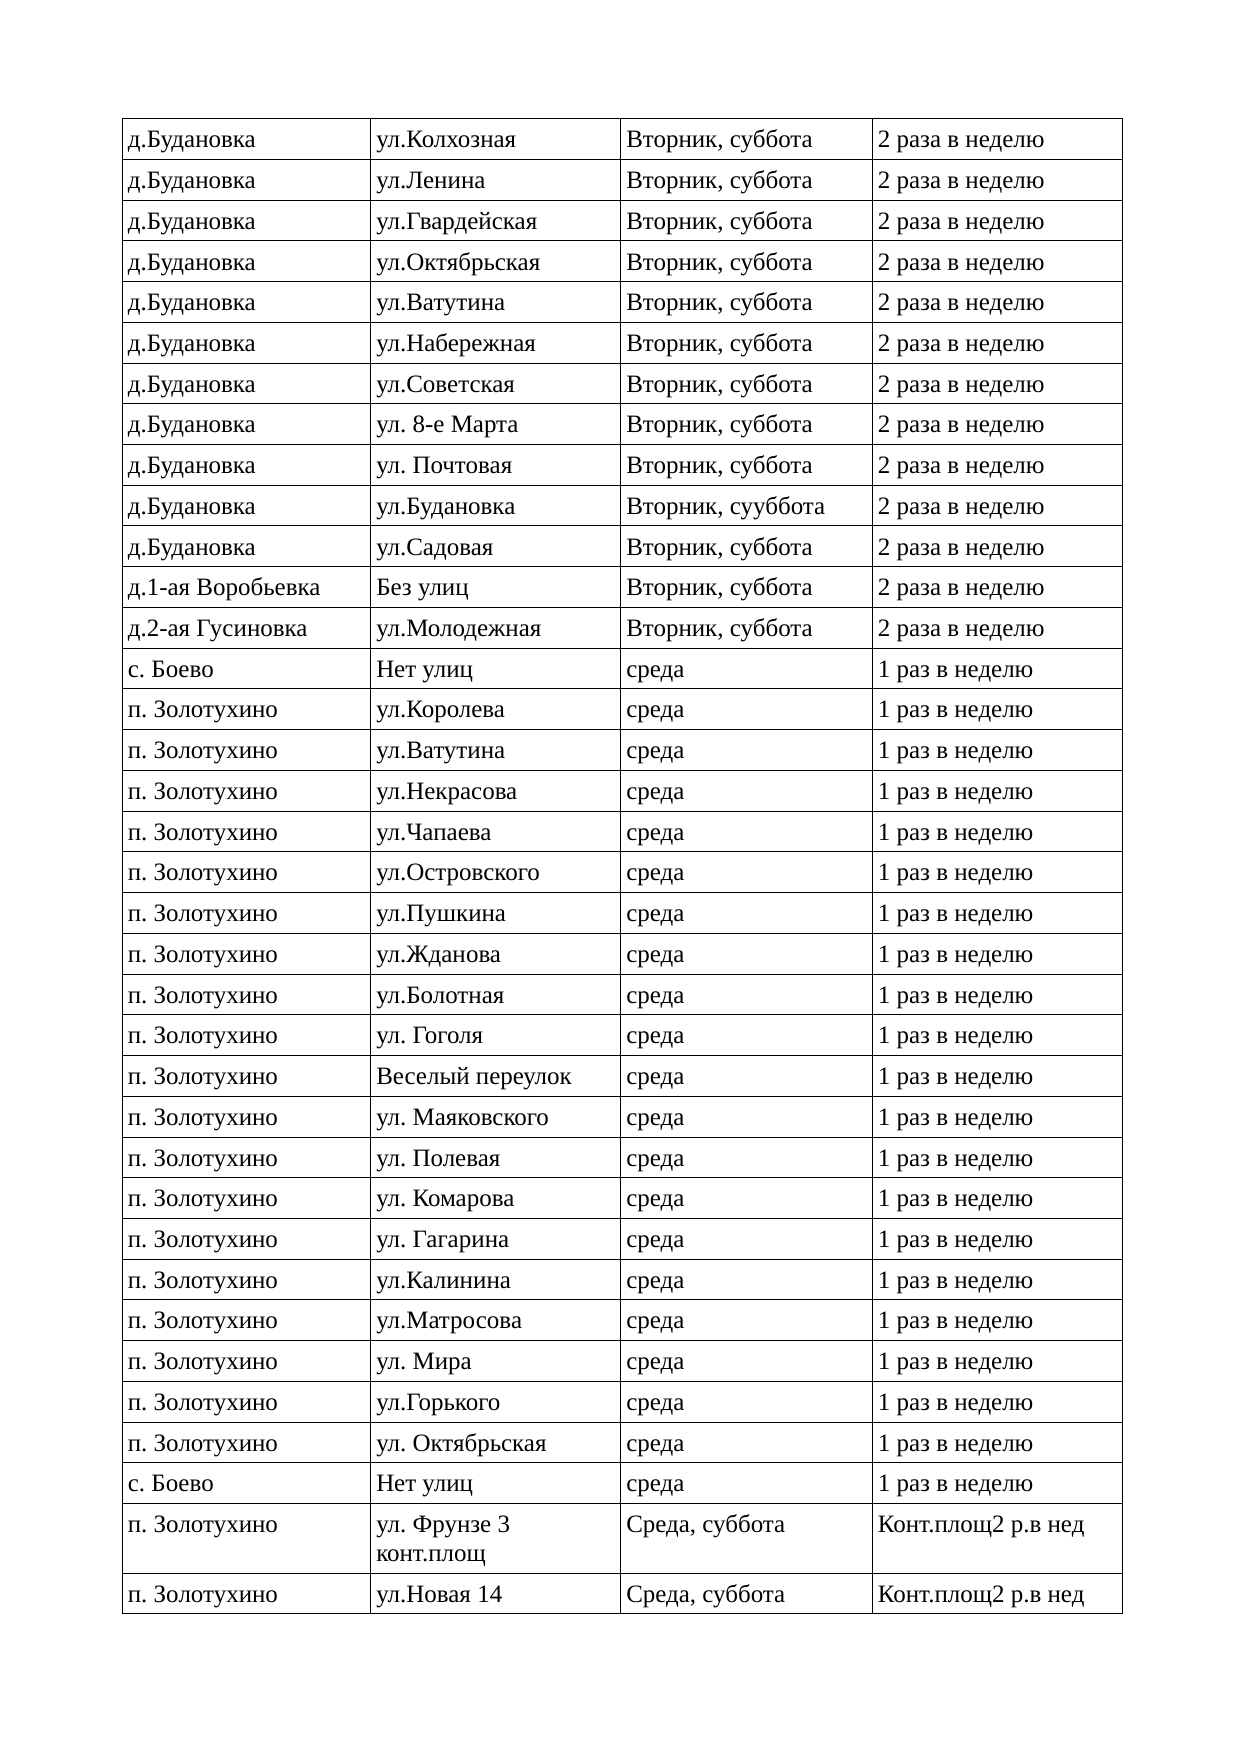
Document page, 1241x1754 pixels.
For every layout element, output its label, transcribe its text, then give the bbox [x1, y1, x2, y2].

table_cell ул. Комарова [371, 1178, 620, 1218]
table_cell среда [621, 1219, 872, 1258]
table_cell д.Будановка [123, 323, 370, 362]
table_cell п. Золотухино [123, 771, 370, 811]
table_cell Вторник, суббота [621, 608, 872, 648]
table_cell 1 раз в неделю [873, 1056, 1122, 1096]
table_cell ул.Некрасова [371, 771, 620, 811]
table_cell Среда, суббота [621, 1504, 872, 1572]
table_cell д.Будановка [123, 201, 370, 240]
table_cell Вторник, сууббота [621, 486, 872, 525]
table_cell 2 раза в неделю [873, 526, 1122, 566]
table_cell ул.Горького [371, 1382, 620, 1421]
table_cell 1 раз в неделю [873, 1300, 1122, 1340]
table_cell Вторник, суббота [621, 160, 872, 199]
table_cell 1 раз в неделю [873, 893, 1122, 933]
table_cell Вторник, суббота [621, 241, 872, 281]
table_cell 1 раз в неделю [873, 852, 1122, 892]
table_cell п. Золотухино [123, 934, 370, 973]
table_cell д.Будановка [123, 119, 370, 159]
table_cell ул.Набережная [371, 323, 620, 362]
table_cell д.Будановка [123, 486, 370, 525]
table_cell д.Будановка [123, 364, 370, 403]
table_cell Вторник, суббота [621, 364, 872, 403]
table_cell Вторник, суббота [621, 526, 872, 566]
table_cell ул.Садовая [371, 526, 620, 566]
table_cell 2 раза в неделю [873, 567, 1122, 607]
table_cell 2 раза в неделю [873, 608, 1122, 648]
table_cell ул. Октябрьская [371, 1423, 620, 1462]
table_cell ул. Гагарина [371, 1219, 620, 1258]
table_cell 2 раза в неделю [873, 445, 1122, 485]
table_cell п. Золотухино [123, 975, 370, 1014]
table_cell Нет улиц [371, 649, 620, 688]
table_cell 1 раз в неделю [873, 1097, 1122, 1136]
table_cell ул. 8-е Марта [371, 404, 620, 444]
table_cell п. Золотухино [123, 1300, 370, 1340]
table_cell среда [621, 975, 872, 1014]
table_cell 1 раз в неделю [873, 1382, 1122, 1421]
table_cell ул.Калинина [371, 1260, 620, 1299]
table_cell п. Золотухино [123, 1138, 370, 1177]
table_cell среда [621, 1300, 872, 1340]
table_cell 2 раза в неделю [873, 119, 1122, 159]
table_cell ул.Молодежная [371, 608, 620, 648]
table_cell ул.Пушкина [371, 893, 620, 933]
table_cell ул. Полевая [371, 1138, 620, 1177]
table_cell д.Будановка [123, 160, 370, 199]
table_cell среда [621, 1382, 872, 1421]
table_cell Вторник, суббота [621, 404, 872, 444]
table_cell 2 раза в неделю [873, 323, 1122, 362]
table_cell с. Боево [123, 1463, 370, 1503]
table_cell п. Золотухино [123, 1219, 370, 1258]
table_cell 1 раз в неделю [873, 975, 1122, 1014]
table_cell 1 раз в неделю [873, 1138, 1122, 1177]
table_cell ул.Октябрьская [371, 241, 620, 281]
table_cell ул.Ватутина [371, 730, 620, 770]
table_cell среда [621, 649, 872, 688]
table_cell 1 раз в неделю [873, 812, 1122, 851]
table_cell ул.Чапаева [371, 812, 620, 851]
table_cell п. Золотухино [123, 893, 370, 933]
table_cell ул.Колхозная [371, 119, 620, 159]
table_cell п. Золотухино [123, 1056, 370, 1096]
table_cell п. Золотухино [123, 1341, 370, 1381]
table_cell 1 раз в неделю [873, 1015, 1122, 1055]
table_cell п. Золотухино [123, 1423, 370, 1462]
table_cell д.Будановка [123, 445, 370, 485]
table_cell среда [621, 1463, 872, 1503]
table_cell п. Золотухино [123, 812, 370, 851]
table_cell п. Золотухино [123, 730, 370, 770]
table_cell Среда, суббота [621, 1574, 872, 1613]
table_cell Вторник, суббота [621, 567, 872, 607]
table_cell 1 раз в неделю [873, 934, 1122, 973]
table_cell д.Будановка [123, 282, 370, 322]
table_cell Нет улиц [371, 1463, 620, 1503]
table_cell п. Золотухино [123, 1178, 370, 1218]
table_cell ул. Гоголя [371, 1015, 620, 1055]
table_cell 1 раз в неделю [873, 1423, 1122, 1462]
table_cell 1 раз в неделю [873, 730, 1122, 770]
table_cell п. Золотухино [123, 1260, 370, 1299]
table_cell ул.Ватутина [371, 282, 620, 322]
table_cell среда [621, 1178, 872, 1218]
table_cell п. Золотухино [123, 689, 370, 729]
table_cell 2 раза в неделю [873, 364, 1122, 403]
table_cell 2 раза в неделю [873, 282, 1122, 322]
table_cell среда [621, 1341, 872, 1381]
table_cell 1 раз в неделю [873, 1219, 1122, 1258]
table_cell ул. Почтовая [371, 445, 620, 485]
table_cell среда [621, 730, 872, 770]
table_cell п. Золотухино [123, 1574, 370, 1613]
table_cell 1 раз в неделю [873, 689, 1122, 729]
table_cell Вторник, суббота [621, 282, 872, 322]
table_cell среда [621, 1260, 872, 1299]
table_cell 1 раз в неделю [873, 1463, 1122, 1503]
table_cell ул.Жданова [371, 934, 620, 973]
table_cell Вторник, суббота [621, 323, 872, 362]
table_cell ул.Новая 14 [371, 1574, 620, 1613]
table_cell ул.Болотная [371, 975, 620, 1014]
table_cell д.Будановка [123, 404, 370, 444]
table_cell ул.Гвардейская [371, 201, 620, 240]
table_cell среда [621, 1423, 872, 1462]
table_cell Вторник, суббота [621, 445, 872, 485]
table_cell Без улиц [371, 567, 620, 607]
table_cell среда [621, 893, 872, 933]
table_cell среда [621, 1015, 872, 1055]
table_cell Конт.площ2 р.в нед [873, 1574, 1122, 1613]
table_cell ул.Советская [371, 364, 620, 403]
table_cell ул.Островского [371, 852, 620, 892]
table_cell Вторник, суббота [621, 119, 872, 159]
table_cell 1 раз в неделю [873, 1260, 1122, 1299]
table_cell д.Будановка [123, 241, 370, 281]
table_cell 2 раза в неделю [873, 241, 1122, 281]
table_cell п. Золотухино [123, 1015, 370, 1055]
table_cell 1 раз в неделю [873, 1341, 1122, 1381]
table_cell 1 раз в неделю [873, 771, 1122, 811]
table_cell с. Боево [123, 649, 370, 688]
table_cell среда [621, 934, 872, 973]
table_cell д.1-ая Воробьевка [123, 567, 370, 607]
table_cell 1 раз в неделю [873, 649, 1122, 688]
table_cell Вторник, суббота [621, 201, 872, 240]
table_cell п. Золотухино [123, 1504, 370, 1572]
table_cell д.2-ая Гусиновка [123, 608, 370, 648]
table_cell 2 раза в неделю [873, 201, 1122, 240]
table_cell ул. Фрунзе 3 конт.площ [371, 1504, 620, 1572]
table_cell п. Золотухино [123, 852, 370, 892]
table_cell среда [621, 812, 872, 851]
table_cell 2 раза в неделю [873, 486, 1122, 525]
table_cell ул.Ленина [371, 160, 620, 199]
table_cell Конт.площ2 р.в нед [873, 1504, 1122, 1572]
table_cell ул. Мира [371, 1341, 620, 1381]
table_cell п. Золотухино [123, 1097, 370, 1136]
table_cell Веселый переулок [371, 1056, 620, 1096]
table_cell ул.Матросова [371, 1300, 620, 1340]
table_cell ул.Будановка [371, 486, 620, 525]
table_cell среда [621, 771, 872, 811]
table_cell 2 раза в неделю [873, 160, 1122, 199]
table_cell 1 раз в неделю [873, 1178, 1122, 1218]
table_cell среда [621, 1056, 872, 1096]
table_cell ул.Королева [371, 689, 620, 729]
table_cell д.Будановка [123, 526, 370, 566]
table_cell ул. Маяковского [371, 1097, 620, 1136]
table_cell 2 раза в неделю [873, 404, 1122, 444]
table_cell среда [621, 1097, 872, 1136]
table_cell среда [621, 689, 872, 729]
table_cell среда [621, 1138, 872, 1177]
table_cell п. Золотухино [123, 1382, 370, 1421]
table_cell среда [621, 852, 872, 892]
